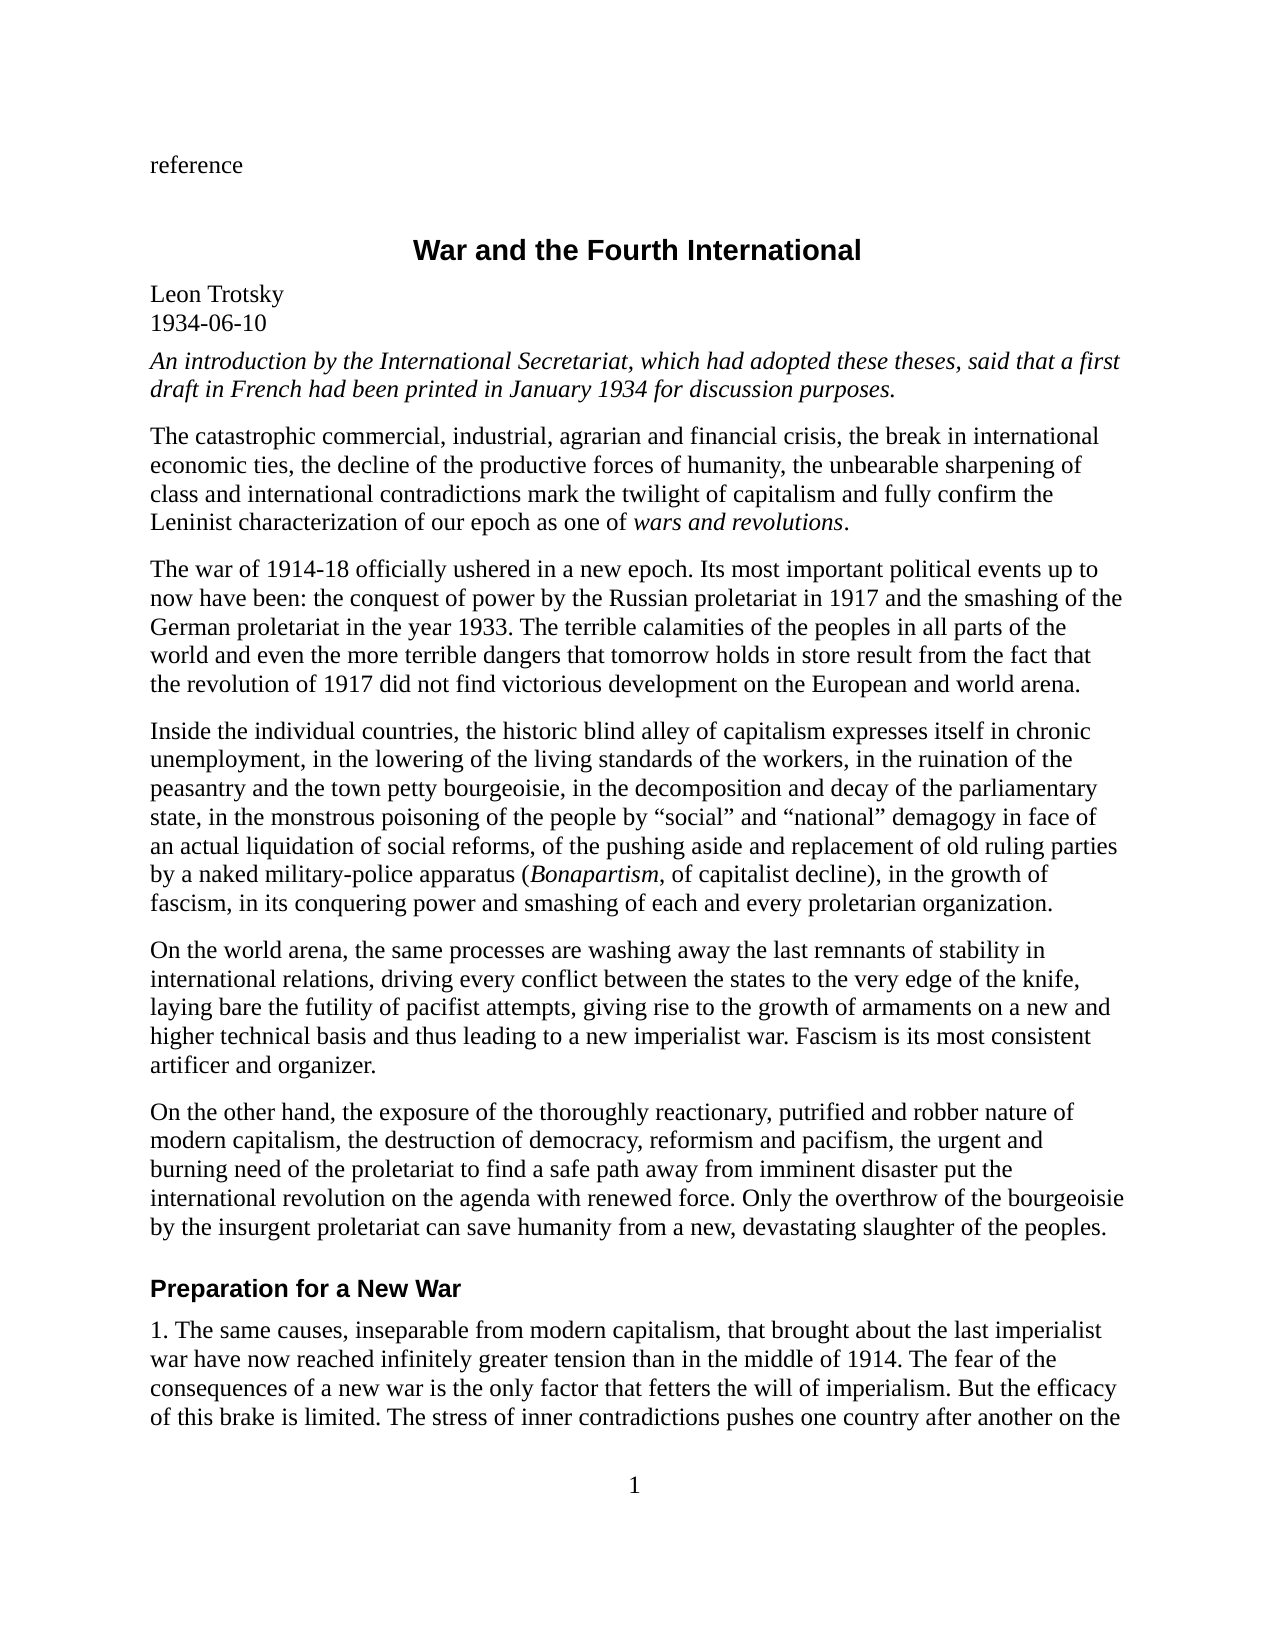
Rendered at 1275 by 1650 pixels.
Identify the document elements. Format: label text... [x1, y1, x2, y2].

text On the world arena, the same processes are washing away the last remnants of stability in international relations, driving every conflict between the states to the very edge of the knife, laying bare the futility of pacifist attempts, giving rise to the growth of armaments on a new and higher technical basis and thus leading to a new imperialist war. Fascism is its most consistent artificer and organizer. [150, 935, 1125, 1079]
title War and the Fourth International [150, 233, 1125, 267]
subtitle Preparation for a New War [150, 1274, 1125, 1303]
text 1934-06-10 [150, 308, 1125, 337]
text 1. The same causes, inseparable from modern capitalism, that brought about the last imperialist war have now reached infinitely greater tension than in the middle of 1914. The fear of the consequences of a new war is the only factor that fetters the will of imperialism. But the efficacy of this brake is limited. The stress of inner contradictions pushes one country after another on the [150, 1316, 1125, 1431]
text On the other hand, the exposure of the thoroughly reactionary, putrified and robber nature of modern capitalism, the destruction of democracy, reformism and pacifism, the urgent and burning need of the proletariat to find a safe path away from imminent disaster put the international revolution on the agenda with renewed force. Only the overthrow of the bourgeoisie by the insurgent proletariat can save humanity from a new, devastating slaughter of the peoples. [150, 1097, 1125, 1240]
text Inside the individual countries, the historic blind alley of capitalism expresses itself in chronic unemployment, in the lowering of the living standards of the workers, in the ruination of the peasantry and the town petty bourgeoisie, in the decomposition and decay of the parliamentary state, in the monstrous poisoning of the people by “social” and “national” demagogy in face of an actual liquidation of social reforms, of the pushing aside and replacement of old ruling parties by a naked military-police apparatus (Bonapartism, of capitalist decline), in the growth of fascism, in its conquering power and smashing of each and every proletarian organization. [150, 716, 1125, 917]
text The catastrophic commercial, industrial, agrarian and financial crisis, the break in international economic ties, the decline of the productive forces of humanity, the unbearable sharpening of class and international contradictions mark the twilight of capitalism and fully confirm the Leninist characterization of our epoch as one of wars and revolutions. [150, 421, 1125, 536]
text The war of 1914-18 officially ushered in a new epoch. Its most important political events up to now have been: the conquest of power by the Russian proletariat in 1917 and the smashing of the German proletariat in the year 1933. The terrible calamities of the peoples in all parts of the world and even the more terrible dangers that tomorrow holds in store result from the fact that the revolution of 1917 did not find victorious development on the European and world arena. [150, 554, 1125, 698]
text Leon Trotsky [150, 279, 1125, 308]
text An introduction by the International Secretariat, which had adopted these theses, said that a first draft in French had been printed in January 1934 for discussion purposes. [150, 346, 1125, 403]
